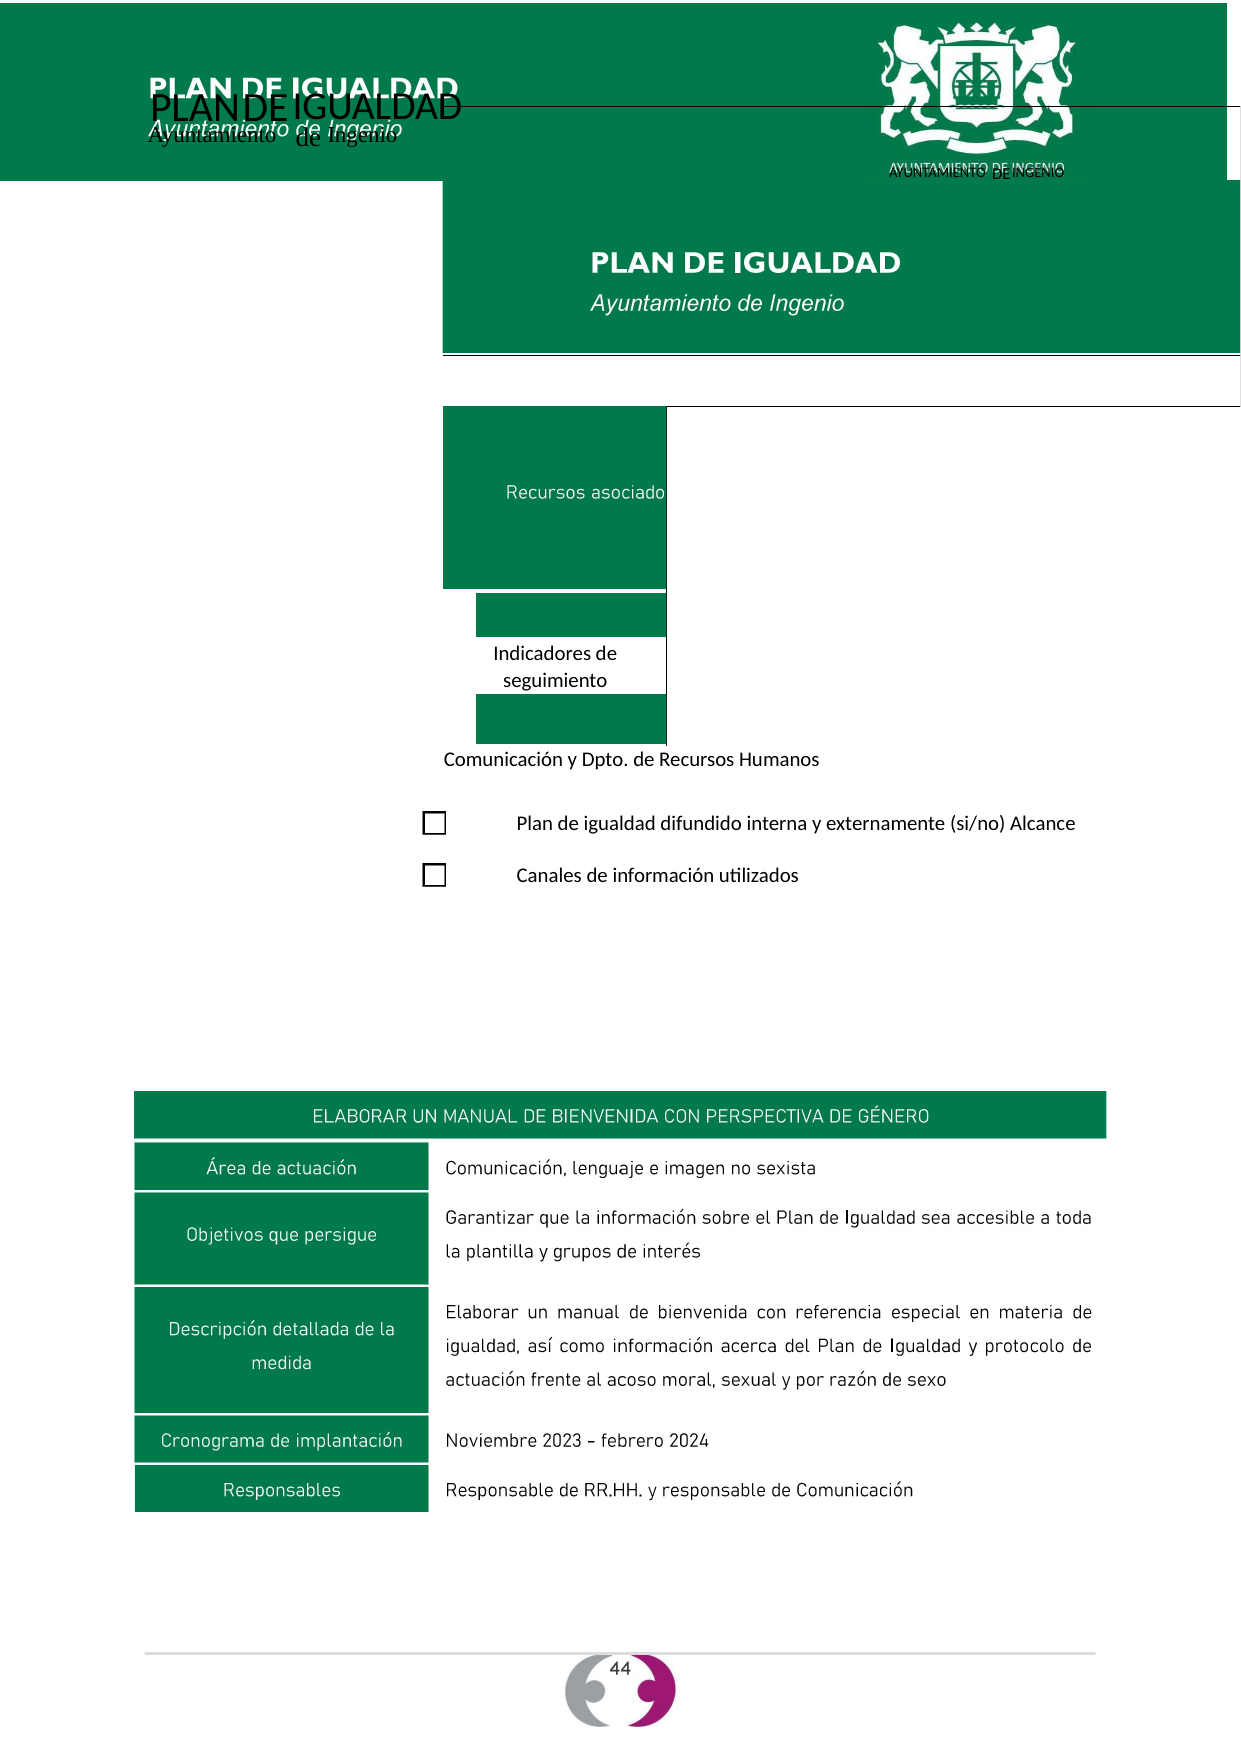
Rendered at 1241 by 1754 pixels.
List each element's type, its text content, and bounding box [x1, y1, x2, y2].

table_cell Indicadores de seguimiento [443, 589, 666, 746]
table_cell [443, 356, 1240, 406]
list Canales de información utilizados [421, 863, 1091, 888]
list Plan de igualdad difundido interna y externamente (si/no) Alcance [421, 811, 1091, 836]
table_header [1227, 107, 1240, 180]
table_cell [667, 407, 1240, 746]
text Comunicación y Dpto. de Recursos Humanos [443, 746, 1091, 771]
